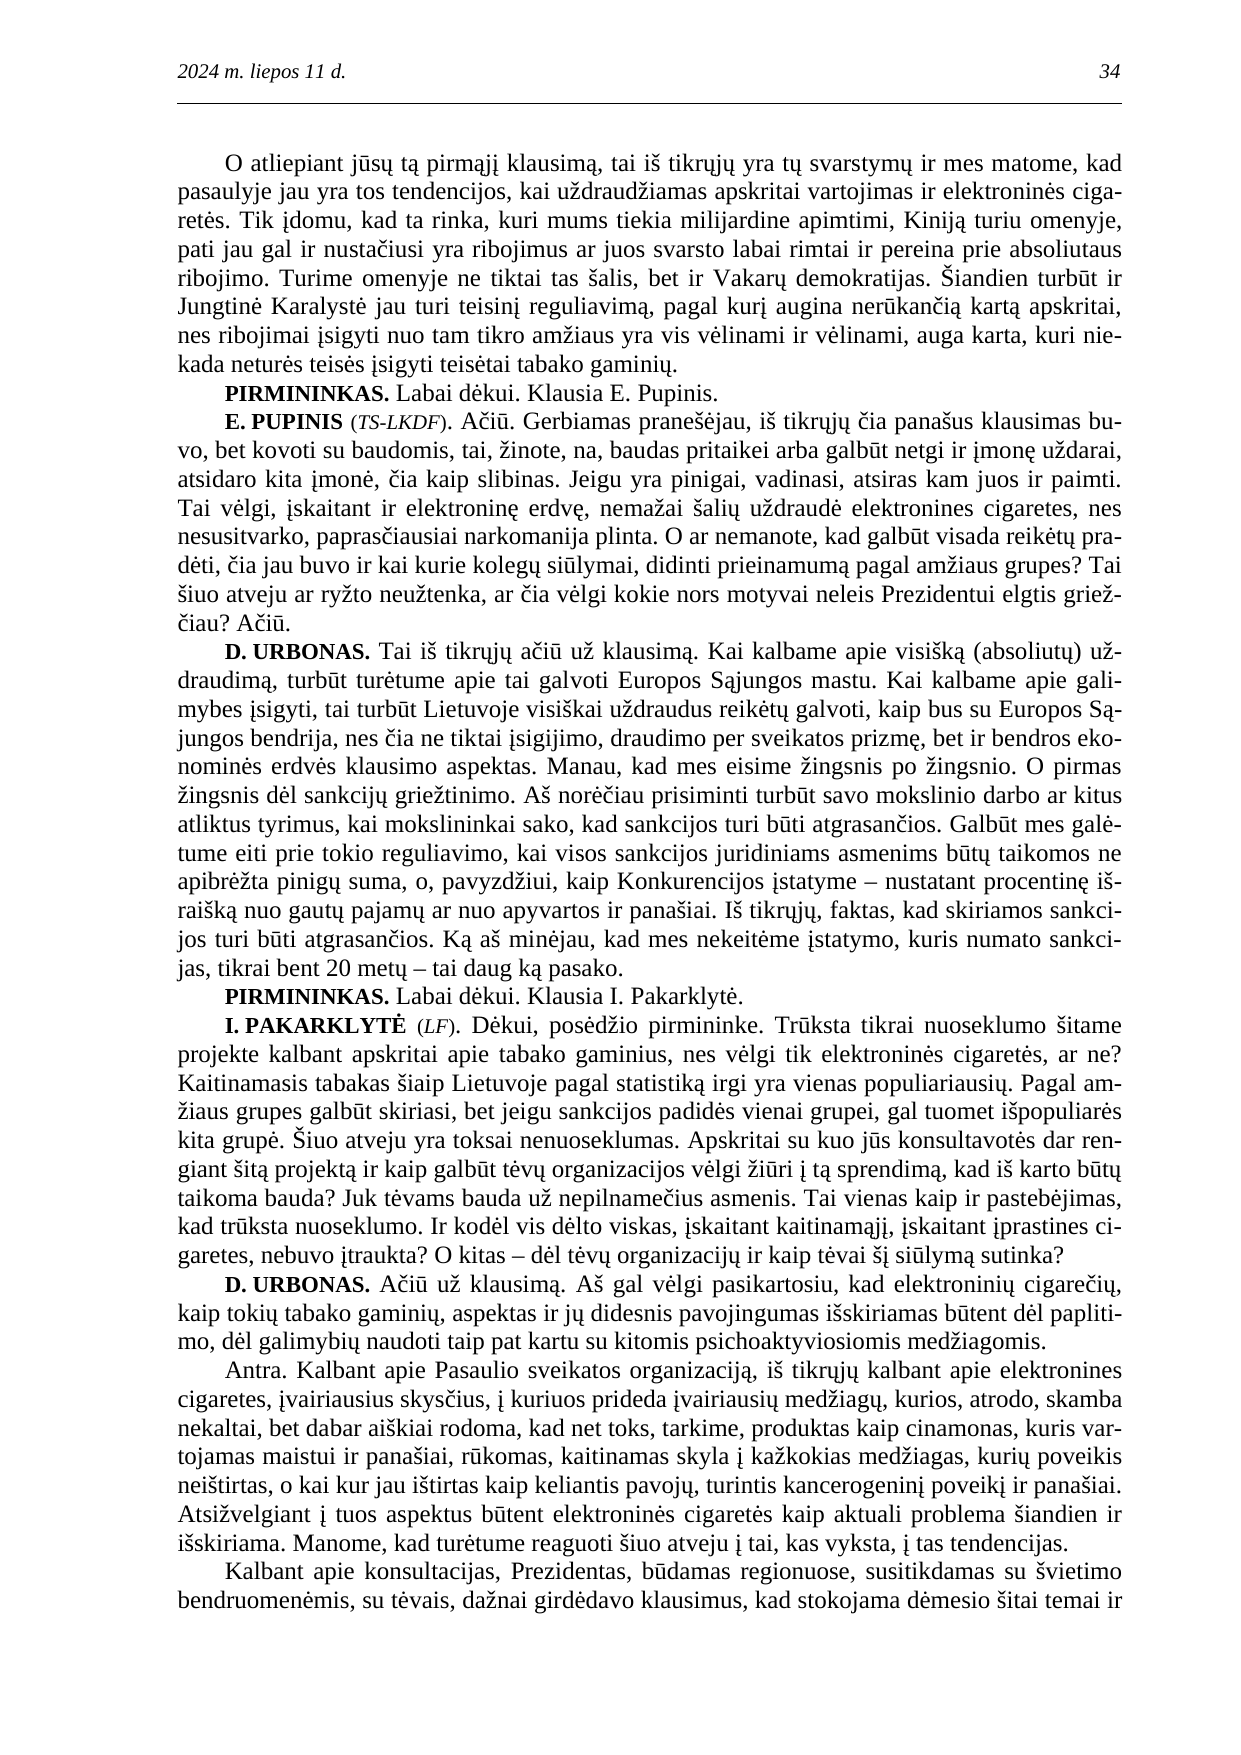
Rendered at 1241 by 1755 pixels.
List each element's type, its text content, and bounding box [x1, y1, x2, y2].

text I. PAKARKLYTĖ (LF). Dė­kui, po­sė­džio pir­mi­nin­ke. Trūks­ta tik­rai nuo­sek­lu­mo ši­ta­me pro­jek­te kal­bant ap­skri­tai apie ta­ba­ko ga­mi­nius, nes vėl­gi tik elek­tro­ni­nės ci­ga­re­tės, ar ne? Kai­ti­na­ma­sis ta­ba­kas šiaip Lie­tu­vo­je pa­gal sta­tis­ti­ką ir­gi yra vie­nas po­pu­lia­riau­sių. Pa­gal am­žiaus gru­pes gal­būt ski­ria­si, bet jei­gu sank­ci­jos pa­di­dės vie­nai gru­pei, gal tuo­met iš­po­pu­lia­rės ki­ta gru­pė. Šiuo at­ve­ju yra tok­sai ne­nuo­sek­lu­mas. Ap­skri­tai su kuo jūs kon­sul­ta­vo­tės dar ren­giant ši­tą pro­jek­tą ir kaip gal­būt tė­vų or­ga­ni­za­ci­jos vėl­gi žiū­ri į tą spren­di­mą, kad iš kar­to bū­tų tai­ko­ma bau­da? Juk tė­vams bau­da už ne­pil­na­me­čius as­me­nis. Tai vie­nas kaip ir pa­ste­bė­ji­mas, kad trūks­ta nuo­sek­lu­mo. Ir ko­dėl vis dėl­to vis­kas, įskai­tant kai­ti­na­mą­jį, įskai­tant įpras­ti­nes ci­ga­re­tes, ne­bu­vo įtrauk­ta? O ki­tas – dėl tė­vų or­ga­ni­za­ci­jų ir kaip tė­vai šį siū­ly­mą su­tin­ka? [177, 1010, 1122, 1269]
text PIRMININKAS. La­bai dė­kui. Klau­sia E. Pu­pi­nis. [177, 378, 1122, 406]
text D. URBONAS. Tai iš tik­rų­jų ačiū už klau­si­mą. Kai kal­ba­me apie vi­siš­ką (ab­so­liu­tų) už­drau­di­mą, tur­būt tu­rė­tu­me apie tai gal­vo­ti Eu­ro­pos Są­jun­gos mas­tu. Kai kal­ba­me apie ga­li­mybes įsi­gy­ti, tai tur­būt Lie­tu­vo­je vi­siš­kai už­drau­dus rei­kė­tų gal­vo­ti, kaip bus su Eu­ro­pos Są­jun­gos ben­dri­ja, nes čia ne tik­tai įsi­gi­ji­mo, drau­di­mo per svei­ka­tos priz­mę, bet ir ben­dros eko­no­mi­nės erd­vės klau­si­mo as­pek­tas. Ma­nau, kad mes ei­si­me žings­nis po žings­nio. O pir­mas žin­gs­nis dėl sank­ci­jų griež­ti­ni­mo. Aš no­rė­čiau pri­si­min­ti tur­būt sa­vo moks­li­nio dar­bo ar ki­tus at­lik­tus ty­ri­mus, kai moks­li­nin­kai sa­ko, kad sank­ci­jos tu­ri bū­ti at­gra­san­čios. Gal­būt mes ga­lė­tu­me ei­ti prie to­kio re­gu­lia­vi­mo, kai vi­sos sank­ci­jos ju­ri­di­niams as­me­nims bū­tų tai­ko­mos ne api­brėž­ta pi­ni­gų su­ma, o, pa­vyz­džiui, kaip Kon­ku­ren­ci­jos įsta­ty­me – nu­sta­tant pro­cen­ti­nę iš­raiš­ką nuo gau­tų pa­ja­mų ar nuo apy­var­tos ir pa­na­šiai. Iš tik­rų­jų, fak­tas, kad ski­ria­mos sank­ci­jos tu­ri bū­ti at­gra­san­čios. Ką aš mi­nė­jau, kad mes ne­kei­tė­me įsta­ty­mo, ku­ris nu­ma­to sank­ci­jas, tik­rai bent 20 me­tų – tai daug ką pa­sa­ko. [177, 636, 1122, 981]
text Kal­bant apie kon­sul­ta­ci­jas, Pre­zi­den­tas, bū­da­mas re­gio­nuo­se, su­si­tik­da­mas su švie­ti­mo ben­druo­me­nė­mis, su tė­vais, daž­nai gir­dė­da­vo klau­si­mus, kad sto­ko­ja­ma dė­me­sio ši­tai te­mai ir [177, 1556, 1122, 1614]
text E. PUPINIS (TS-LKDF). Ačiū. Ger­bia­mas pra­ne­šė­jau, iš tik­rų­jų čia pa­na­šus klau­si­mas bu­vo, bet ko­vo­ti su bau­do­mis, tai, ži­no­te, na, bau­das pri­tai­kei ar­ba gal­būt net­gi ir įmo­nę už­da­rai, at­si­da­ro ki­ta įmo­nė, čia kaip sli­bi­nas. Jei­gu yra pi­ni­gai, va­di­na­si, at­si­ras kam juos ir pa­im­ti. Tai vėl­gi, įskai­tant ir elek­tro­ni­nę erd­vę, ne­ma­žai ša­lių už­drau­dė elek­tro­ni­nes ci­ga­re­tes, nes nesu­si­tvar­ko, pa­pras­čiau­siai nar­ko­ma­ni­ja plin­ta. O ar ne­ma­no­te, kad gal­būt vi­sa­da rei­kė­tų pra­dė­ti, čia jau bu­vo ir kai ku­rie ko­le­gų siū­ly­mai, di­din­ti pri­ei­na­mu­mą pa­gal am­žiaus gru­pes? Tai šiuo at­ve­ju ar ryž­to ne­už­ten­ka, ar čia vėl­gi ko­kie nors mo­ty­vai ne­leis Pre­zi­den­tui elg­tis griež­čiau? Ačiū. [177, 406, 1122, 636]
text D. URBONAS. Ačiū už klau­si­mą. Aš gal vėl­gi pa­si­kar­to­siu, kad elek­tro­ni­nių ci­ga­re­čių, kaip to­kių ta­ba­ko ga­mi­nių, as­pek­tas ir jų di­des­nis pa­vo­jin­gu­mas iš­ski­ria­mas bū­tent dėl pa­pli­ti­mo, dėl ga­li­my­bių nau­do­ti taip pat kar­tu su ki­to­mis psi­cho­ak­ty­vio­sio­mis me­džia­go­mis. [177, 1269, 1122, 1355]
text O at­lie­piant jū­sų tą pir­mą­jį klau­si­mą, tai iš tik­rų­jų yra tų svars­ty­mų ir mes ma­to­me, kad pa­sau­ly­je jau yra tos ten­den­ci­jos, kai už­drau­džia­mas ap­skri­tai var­to­ji­mas ir elek­tro­ni­nės ci­ga­re­tės. Tik įdo­mu, kad ta rin­ka, ku­ri mums tie­kia mi­li­jar­di­ne ap­im­ti­mi, Ki­ni­ją tu­riu ome­ny­je, pa­ti jau gal ir nu­sta­čiu­si yra ri­bo­ji­mus ar juos svars­to la­bai rim­tai ir per­ei­na prie ab­so­liu­taus ri­bo­ji­mo. Tu­ri­me ome­ny­je ne tik­tai tas ša­lis, bet ir Va­ka­rų de­mo­kra­tijas. Šian­dien tur­būt ir Jung­ti­nė Ka­ra­lys­tė jau tu­ri tei­si­nį re­gu­lia­vi­mą, pa­gal ku­rį au­gi­na ne­rū­kan­čią kar­tą ap­skri­tai, nes ri­bo­ji­mai įsi­gy­ti nuo tam tik­ro am­žiaus yra vis vė­li­na­mi ir vė­li­na­mi, au­ga kar­ta, ku­ri nie­ka­da ne­tu­rės tei­sės įsi­gy­ti tei­sė­tai ta­ba­ko ga­mi­nių. [177, 148, 1122, 378]
text PIRMININKAS. La­bai dė­kui. Klau­sia I. Pa­kar­kly­tė. [177, 981, 1122, 1010]
text An­tra. Kal­bant apie Pa­sau­lio svei­ka­tos or­ga­ni­za­ci­ją, iš tik­rų­jų kal­bant apie elek­tro­ni­nes ci­ga­re­tes, įvai­riau­sius skys­čius, į ku­riuos pri­de­da įvai­riau­sių me­džia­gų, ku­rios, at­ro­do, skam­ba ne­kal­tai, bet da­bar aiš­kiai ro­do­ma, kad net toks, tar­ki­me, pro­duk­tas kaip ci­na­mo­nas, ku­ris var­to­ja­mas mais­tui ir pa­na­šiai, rū­ko­mas, kai­ti­na­mas sky­la į kaž­ko­kias me­džia­gas, ku­rių po­vei­kis ne­iš­tir­tas, o kai kur jau iš­tir­tas kaip ke­lian­tis pa­vo­jų, tu­rin­tis kan­ce­ro­ge­ni­nį po­vei­kį ir pa­na­šiai. At­si­žvel­giant į tuos as­pek­tus bū­tent elek­tro­ni­nės ci­ga­re­tės kaip ak­tu­a­li pro­ble­ma šian­dien ir iš­ski­ria­ma. Ma­no­me, kad tu­rė­tu­me re­a­guo­ti šiuo at­ve­ju į tai, kas vyks­ta, į tas ten­den­ci­jas. [177, 1355, 1122, 1556]
